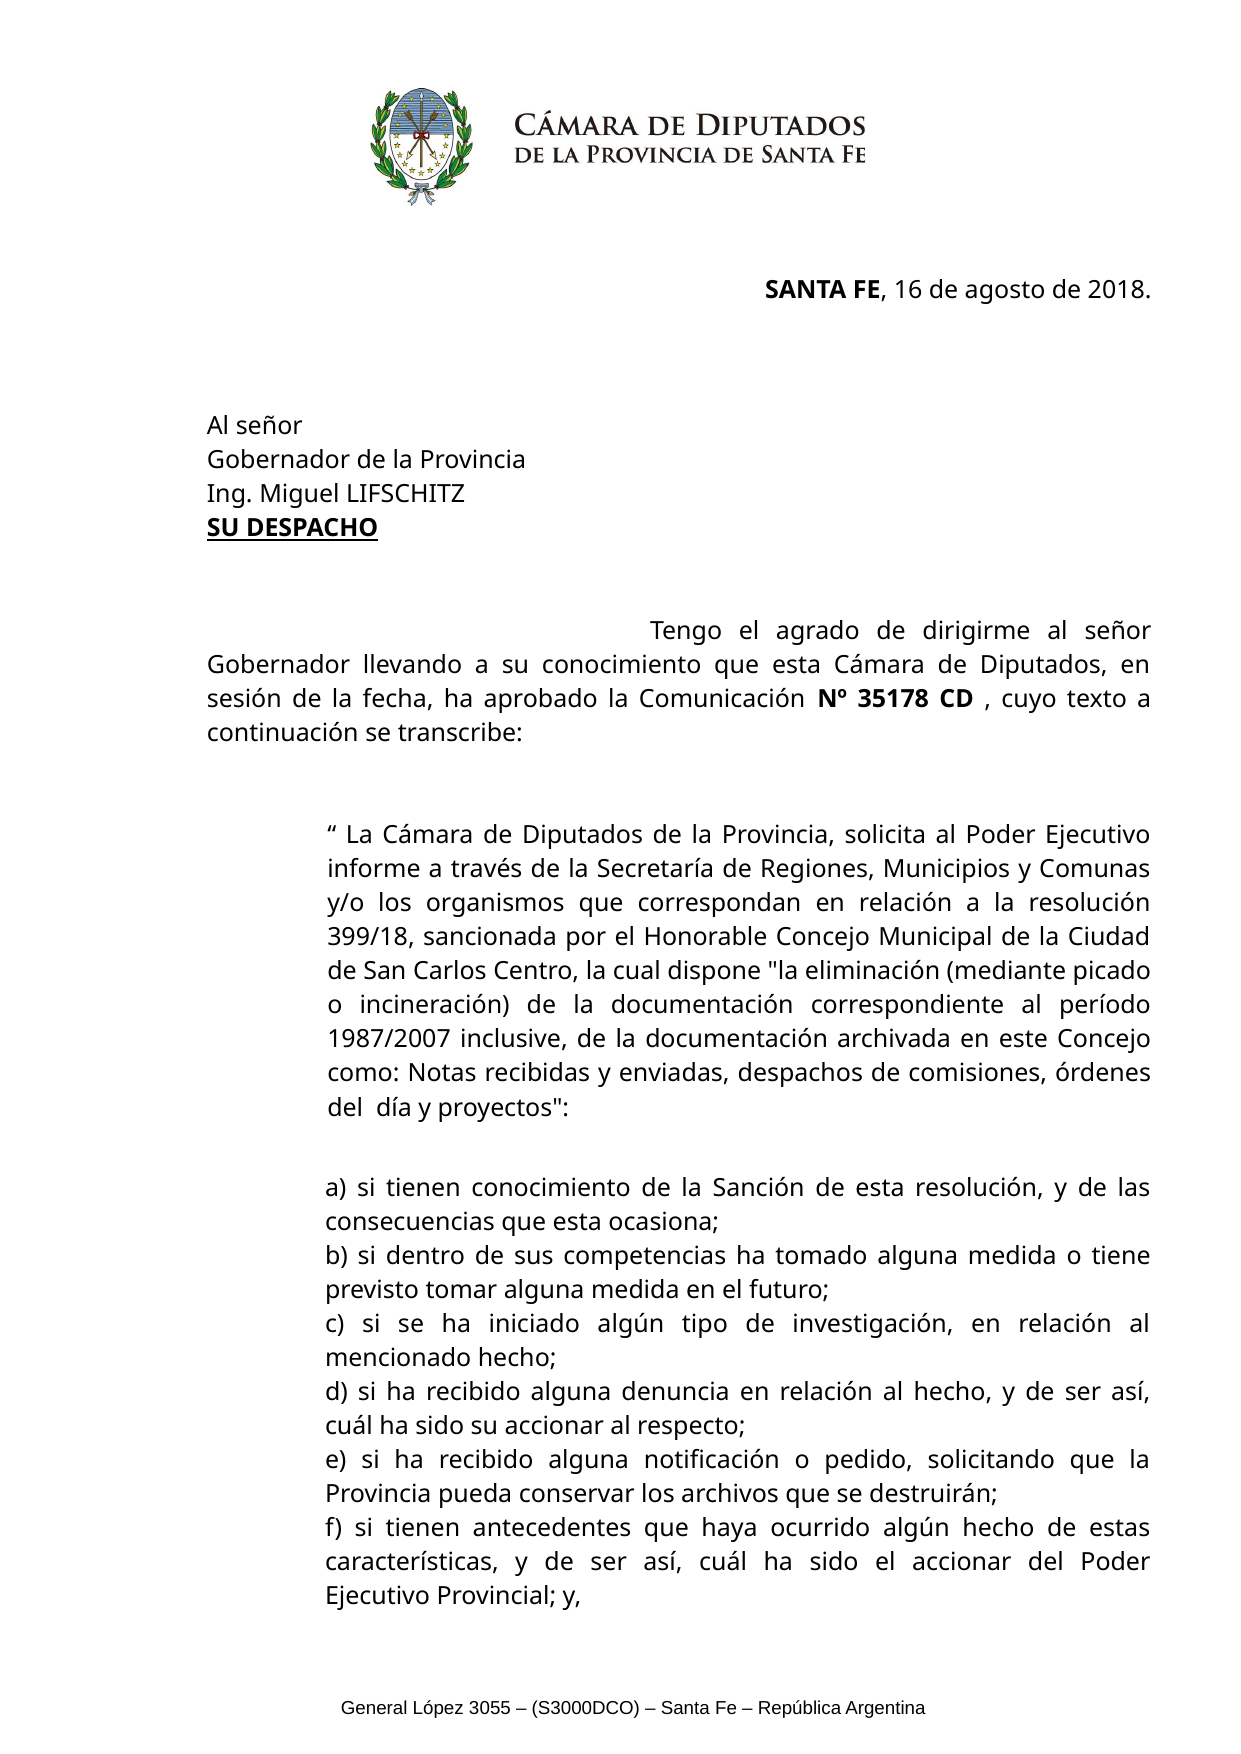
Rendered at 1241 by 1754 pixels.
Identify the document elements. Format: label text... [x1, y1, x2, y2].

text Al señor [207, 408, 1152, 442]
text a) si tienen conocimiento de la Sanción de esta resolución, y de las consecuencias que esta ocasiona; [325, 1169, 1152, 1237]
text b) si dentro de sus competencias ha tomado alguna medida o tiene previsto tomar alguna medida en el futuro; [325, 1237, 1152, 1305]
text Ing. Miguel LIFSCHITZ [207, 476, 1152, 510]
text d) si ha recibido alguna denuncia en relación al hecho, y de ser así, cuál ha sido su accionar al respecto; [325, 1373, 1152, 1442]
picture [370, 88, 866, 210]
text Gobernador de la Provincia [207, 442, 1152, 476]
text c) si se ha iniciado algún tipo de investigación, en relación al mencionado hecho; [325, 1305, 1152, 1373]
text “ La Cámara de Diputados de la Provincia, solicita al Poder Ejecutivo informe a través de la Secretaría de Regiones, Municipios y Comunas y/o los organismos que correspondan en relación a la resolución 399/18, sancionada por el Honorable Concejo Municipal de la Ciudad de San Carlos Centro, la cual dispone "la eliminación (mediante picado o incineración) de la documentación correspondiente al período 1987/2007 inclusive, de la documentación archivada en este Concejo como: Notas recibidas y enviadas, despachos de comisiones, órdenes del día y proyectos": [327, 817, 1152, 1123]
text f) si tienen antecedentes que haya ocurrido algún hecho de estas características, y de ser así, cuál ha sido el accionar del Poder Ejecutivo Provincial; y, [325, 1510, 1152, 1612]
text SU DESPACHO [207, 510, 1152, 544]
text SANTA FE, 16 de agosto de 2018. [207, 272, 1152, 306]
text e) si ha recibido alguna notificación o pedido, solicitando que la Provincia pueda conservar los archivos que se destruirán; [325, 1442, 1152, 1510]
text Tengo el agrado de dirigirme al señor Gobernador llevando a su conocimiento que esta Cámara de Diputados, en sesión de la fecha, ha aprobado la Comunicación Nº 35178 CD , cuyo texto a continuación se transcribe: [207, 612, 1152, 748]
